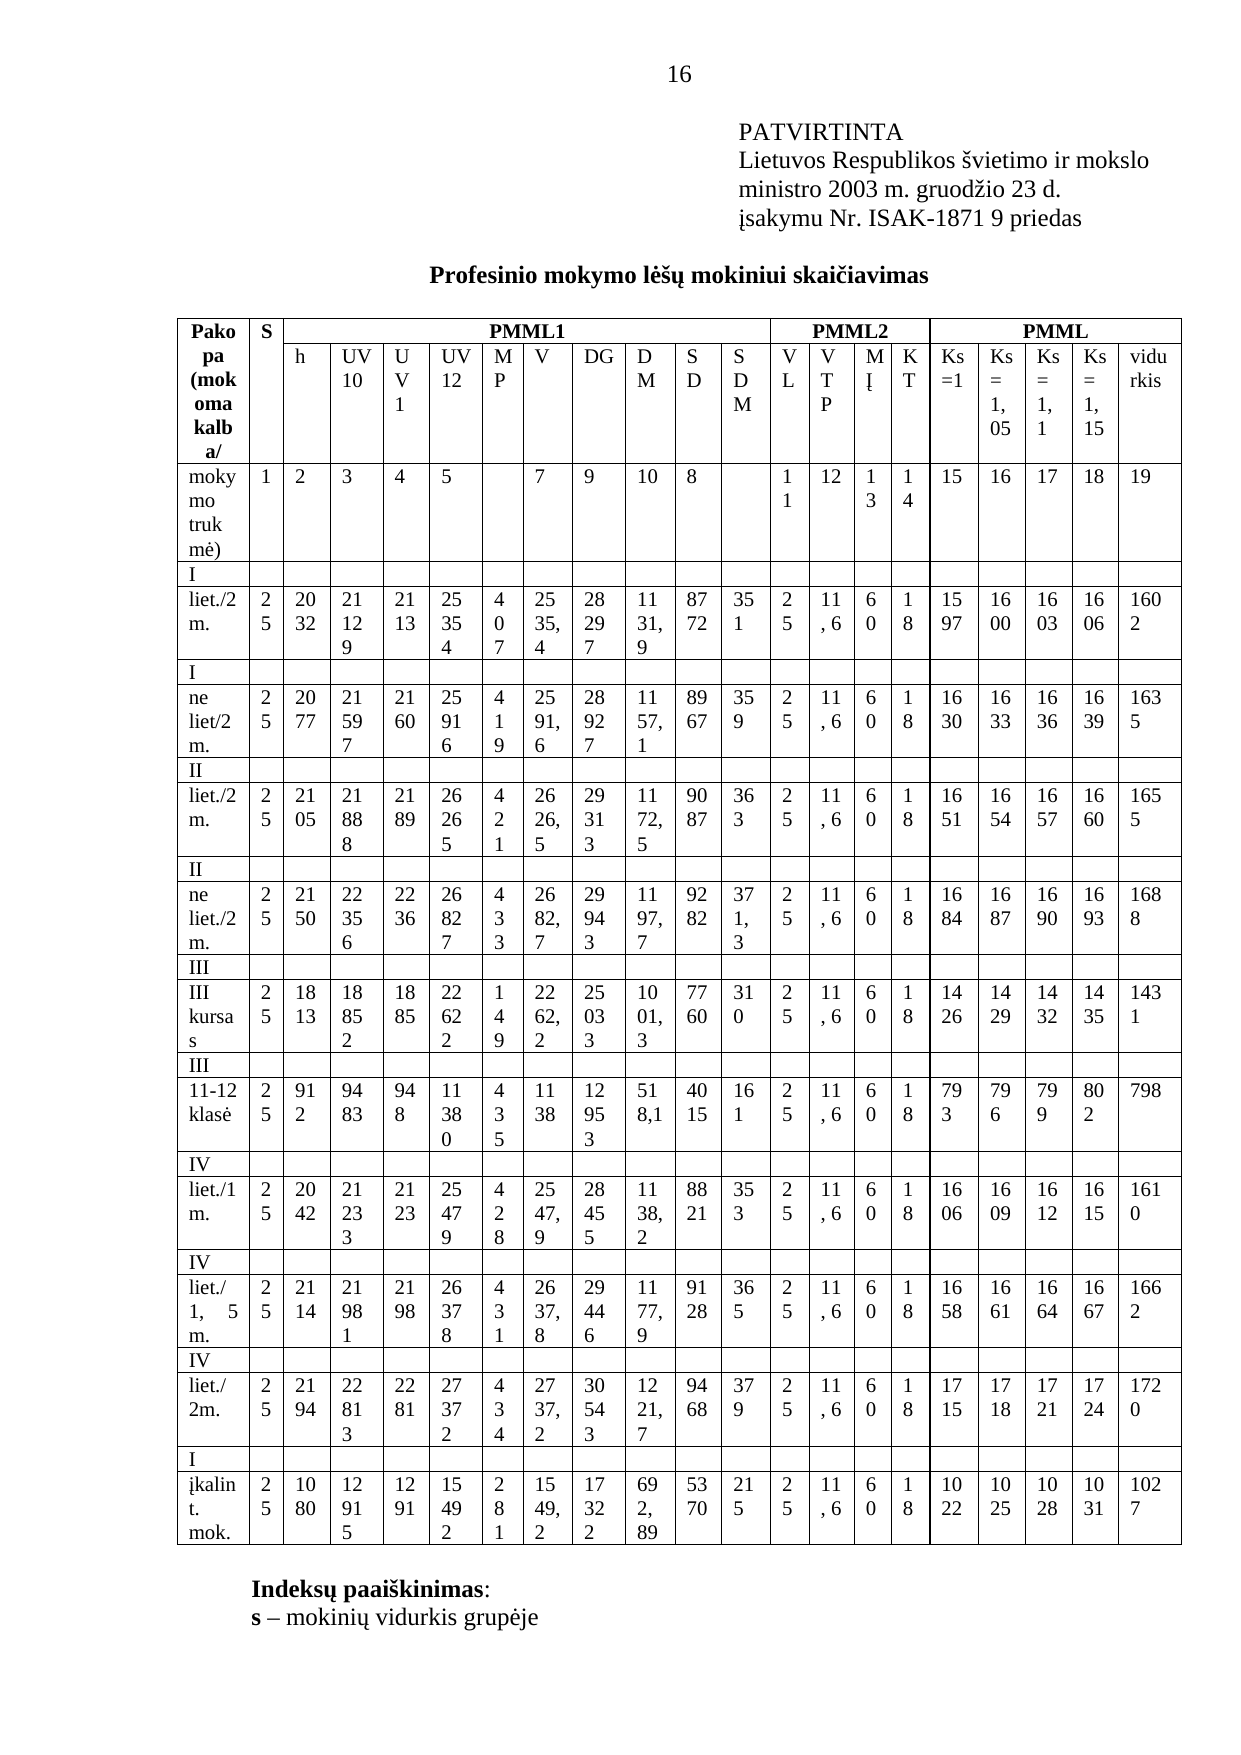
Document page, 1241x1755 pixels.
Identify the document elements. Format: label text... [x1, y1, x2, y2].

table_cell [810, 1053, 854, 1077]
table_cell 2150 [284, 882, 330, 954]
table_cell [979, 1348, 1025, 1372]
table_cell 1597 [931, 587, 978, 659]
table_cell [810, 1152, 854, 1176]
table_cell 310 [722, 980, 770, 1052]
table_cell [855, 857, 891, 881]
table_cell 11, 6 [810, 1275, 854, 1347]
table_cell [676, 660, 721, 684]
table_cell [722, 660, 770, 684]
table_cell [722, 857, 770, 881]
table_cell [1026, 1250, 1072, 1274]
table_header Pakopa (mokoma kalba/ [178, 319, 249, 463]
table_cell 2198 [384, 1275, 429, 1347]
table_cell 18 [892, 1472, 929, 1544]
table_cell [771, 1152, 809, 1176]
table_cell [524, 660, 572, 684]
table_cell 18 [892, 1078, 929, 1151]
table_cell [1073, 1250, 1118, 1274]
table_header PMML2 [771, 319, 929, 343]
table_cell [331, 758, 383, 782]
table_cell 9468 [676, 1373, 721, 1446]
table_cell 1724 [1073, 1373, 1118, 1446]
table_cell [284, 857, 330, 881]
table_cell [331, 955, 383, 979]
table_cell [573, 1053, 625, 1077]
table_cell V [524, 344, 572, 463]
table_cell 1025 [979, 1472, 1025, 1544]
table_cell [331, 1250, 383, 1274]
table_cell 359 [722, 685, 770, 757]
table_cell 11380 [430, 1078, 482, 1151]
table_cell [771, 1447, 809, 1471]
table_cell [855, 1053, 891, 1077]
table_cell 802 [1073, 1078, 1118, 1151]
table_cell [626, 562, 675, 586]
table_cell UV 12 [430, 344, 482, 463]
table_cell 25 [771, 980, 809, 1052]
table_cell [931, 1152, 978, 1176]
table_cell [524, 562, 572, 586]
table_cell [810, 660, 854, 684]
table_cell 421 [483, 783, 523, 856]
table_cell I [178, 562, 249, 586]
table_cell 1662 [1119, 1275, 1181, 1347]
table_cell [1119, 1053, 1181, 1077]
table_cell 371, 3 [722, 882, 770, 954]
table_cell 28455 [573, 1177, 625, 1249]
table_cell [524, 1447, 572, 1471]
table_cell [250, 1053, 283, 1077]
table_cell 25 [250, 1373, 283, 1446]
table_cell [676, 562, 721, 586]
table_cell 60 [855, 980, 891, 1052]
table_cell 29446 [573, 1275, 625, 1347]
table_cell 2236 [384, 882, 429, 954]
table_cell 1654 [979, 783, 1025, 856]
table_cell 1690 [1026, 882, 1072, 954]
table_cell [771, 758, 809, 782]
text Profesinio mokymo lėšų mokiniui skaičiavimas [177, 260, 1181, 289]
table_cell 25 [771, 685, 809, 757]
table_cell 12915 [331, 1472, 383, 1544]
table_cell [626, 1447, 675, 1471]
table_cell [979, 562, 1025, 586]
table_cell 1157, 1 [626, 685, 675, 757]
table_cell ne liet./2 m. [178, 882, 249, 954]
table_cell [626, 955, 675, 979]
table_cell 1426 [931, 980, 978, 1052]
table_cell 365 [722, 1275, 770, 1347]
table_cell 8967 [676, 685, 721, 757]
table_cell 60 [855, 1472, 891, 1544]
table_cell 18 [892, 1275, 929, 1347]
table_cell [931, 1447, 978, 1471]
table_cell II [178, 857, 249, 881]
table_cell [810, 1348, 854, 1372]
table_cell Ks=1 [931, 344, 978, 463]
table_cell [1119, 1152, 1181, 1176]
table_cell [430, 955, 482, 979]
table_cell 1177, 9 [626, 1275, 675, 1347]
table_cell [331, 1152, 383, 1176]
table_cell UV 1 [384, 344, 429, 463]
table_cell 60 [855, 882, 891, 954]
table_cell 1221, 7 [626, 1373, 675, 1446]
table_cell 4 [384, 464, 429, 561]
table_cell [1026, 1053, 1072, 1077]
table_cell 9282 [676, 882, 721, 954]
table_cell 25 [250, 1275, 283, 1347]
table_cell [676, 1348, 721, 1372]
table_cell 1721 [1026, 1373, 1072, 1446]
table_cell [384, 1250, 429, 1274]
table_cell 25479 [430, 1177, 482, 1249]
table_cell 25 [250, 587, 283, 659]
table_cell [250, 1348, 283, 1372]
table_cell 8772 [676, 587, 721, 659]
table_cell 1602 [1119, 587, 1181, 659]
table_cell [892, 955, 929, 979]
table_cell [855, 1250, 891, 1274]
table_cell [979, 1447, 1025, 1471]
table_cell [1026, 562, 1072, 586]
table_cell IV [178, 1348, 249, 1372]
table_header PMML1 [284, 319, 770, 343]
table_cell [430, 1250, 482, 1274]
table_cell 21233 [331, 1177, 383, 1249]
table_cell [855, 1348, 891, 1372]
table_cell [284, 1447, 330, 1471]
table_cell [979, 1152, 1025, 1176]
table_cell MP [483, 344, 523, 463]
table_cell [979, 1250, 1025, 1274]
table_cell 29943 [573, 882, 625, 954]
table_cell 10 [626, 464, 675, 561]
table_cell 13 [855, 464, 891, 561]
table_cell 9087 [676, 783, 721, 856]
table_cell [722, 1447, 770, 1471]
table_cell [892, 1053, 929, 1077]
table_cell [1026, 857, 1072, 881]
table_cell [331, 1447, 383, 1471]
table_cell [430, 857, 482, 881]
table_cell [979, 660, 1025, 684]
table_cell 1718 [979, 1373, 1025, 1446]
table_cell [430, 1053, 482, 1077]
table_cell 60 [855, 1373, 891, 1446]
table_cell [483, 1250, 523, 1274]
table_cell [384, 562, 429, 586]
table_cell [1026, 955, 1072, 979]
table_cell 1655 [1119, 783, 1181, 856]
table_cell [1073, 758, 1118, 782]
table_cell [1073, 1053, 1118, 1077]
table_cell 1612 [1026, 1177, 1072, 1249]
table_cell 407 [483, 587, 523, 659]
table_cell 18 [892, 980, 929, 1052]
table_cell [626, 758, 675, 782]
table_cell [573, 1152, 625, 1176]
table_cell 353 [722, 1177, 770, 1249]
table_cell [626, 1053, 675, 1077]
table_cell 149 [483, 980, 523, 1052]
table_cell [855, 562, 891, 586]
table_cell 7760 [676, 980, 721, 1052]
table_cell 25 [771, 1373, 809, 1446]
table_cell [284, 1053, 330, 1077]
table_cell KT [892, 344, 929, 463]
table_cell 2114 [284, 1275, 330, 1347]
table_cell [722, 1053, 770, 1077]
table_cell 25 [250, 1078, 283, 1151]
table_cell [284, 562, 330, 586]
table_cell 18 [892, 1373, 929, 1446]
table_cell [284, 1152, 330, 1176]
table_cell 793 [931, 1078, 978, 1151]
table_cell VL [771, 344, 809, 463]
table_cell 25 [771, 882, 809, 954]
table_cell 22356 [331, 882, 383, 954]
table_cell 11, 6 [810, 1373, 854, 1446]
table_cell 60 [855, 1078, 891, 1151]
table_cell [722, 1250, 770, 1274]
table_cell [1073, 562, 1118, 586]
table_cell 379 [722, 1373, 770, 1446]
table_cell [979, 758, 1025, 782]
table_cell [331, 562, 383, 586]
table_cell 428 [483, 1177, 523, 1249]
table_cell [483, 1348, 523, 1372]
table_cell [384, 857, 429, 881]
table_cell 2 [284, 464, 330, 561]
table_cell 25 [771, 1078, 809, 1151]
table_cell [573, 955, 625, 979]
table_cell [250, 857, 283, 881]
table_cell [855, 1447, 891, 1471]
table_cell 1639 [1073, 685, 1118, 757]
table_cell [1073, 955, 1118, 979]
table_cell 1813 [284, 980, 330, 1052]
table_cell [483, 1152, 523, 1176]
table_cell [573, 562, 625, 586]
table_cell 1636 [1026, 685, 1072, 757]
table_cell 25 [250, 783, 283, 856]
table_cell [676, 758, 721, 782]
table_cell 25 [250, 685, 283, 757]
table_cell [483, 660, 523, 684]
table_cell [1073, 660, 1118, 684]
table_cell 18 [892, 882, 929, 954]
table_cell 4015 [676, 1078, 721, 1151]
table_cell 1031 [1073, 1472, 1118, 1544]
table_cell 25 [250, 882, 283, 954]
table_cell 25 [771, 1177, 809, 1249]
table_cell [771, 857, 809, 881]
table_cell 26265 [430, 783, 482, 856]
table_cell [626, 857, 675, 881]
table_cell [810, 562, 854, 586]
table_cell [892, 1250, 929, 1274]
table_cell [430, 660, 482, 684]
table_cell [483, 955, 523, 979]
table_cell 18 [892, 783, 929, 856]
table_cell 1027 [1119, 1472, 1181, 1544]
table_cell 9 [573, 464, 625, 561]
table_cell 948 [384, 1078, 429, 1151]
table_cell 60 [855, 1275, 891, 1347]
table_cell [430, 1348, 482, 1372]
table_cell [483, 758, 523, 782]
table_cell [676, 1447, 721, 1471]
table_cell [384, 955, 429, 979]
table_cell 2105 [284, 783, 330, 856]
table_cell 1435 [1073, 980, 1118, 1052]
table_cell 11, 6 [810, 1472, 854, 1544]
table_cell 2042 [284, 1177, 330, 1249]
table_cell [676, 1152, 721, 1176]
table_cell [771, 1053, 809, 1077]
table_cell [892, 1152, 929, 1176]
table_cell 1651 [931, 783, 978, 856]
table_cell [722, 562, 770, 586]
table_cell 1291 [384, 1472, 429, 1544]
table_cell 2123 [384, 1177, 429, 1249]
table_cell [250, 562, 283, 586]
table_cell [524, 758, 572, 782]
table_cell 60 [855, 1177, 891, 1249]
table_cell [931, 562, 978, 586]
table_cell 1432 [1026, 980, 1072, 1052]
table_cell 1720 [1119, 1373, 1181, 1446]
table_cell 11, 6 [810, 685, 854, 757]
table_cell IV [178, 1152, 249, 1176]
table_cell mokymo trukmė) [178, 464, 249, 561]
table_cell 18 [892, 1177, 929, 1249]
table_cell [1119, 1250, 1181, 1274]
table_cell [892, 857, 929, 881]
table_cell [384, 1348, 429, 1372]
table_cell 16 [979, 464, 1025, 561]
table_cell [722, 758, 770, 782]
table_cell [810, 1447, 854, 1471]
table_cell [573, 1348, 625, 1372]
table_cell 281 [483, 1472, 523, 1544]
table_cell [626, 1250, 675, 1274]
table_cell I [178, 1447, 249, 1471]
table_cell 18 [1073, 464, 1118, 561]
table_cell 1603 [1026, 587, 1072, 659]
table_cell [855, 955, 891, 979]
table_cell III [178, 1053, 249, 1077]
table_cell [573, 660, 625, 684]
table_cell [483, 1447, 523, 1471]
table_cell [284, 660, 330, 684]
table_cell 21597 [331, 685, 383, 757]
table_cell 1429 [979, 980, 1025, 1052]
table_cell 11, 6 [810, 587, 854, 659]
table_cell vidurkis [1119, 344, 1181, 463]
table_cell [771, 1348, 809, 1372]
table_cell [250, 1447, 283, 1471]
table_cell MĮ [855, 344, 891, 463]
table_cell [979, 1053, 1025, 1077]
table_cell 363 [722, 783, 770, 856]
table_cell [1119, 857, 1181, 881]
table_cell 2535, 4 [524, 587, 572, 659]
table_cell [855, 758, 891, 782]
table_cell Ks= 1,05 [979, 344, 1025, 463]
table_cell [524, 1250, 572, 1274]
table_cell 25 [771, 1472, 809, 1544]
table_cell I [178, 660, 249, 684]
table_cell [1119, 758, 1181, 782]
table_cell [384, 1053, 429, 1077]
table_cell 1664 [1026, 1275, 1072, 1347]
table_cell [676, 1250, 721, 1274]
table_cell 1600 [979, 587, 1025, 659]
table_cell [771, 562, 809, 586]
table_cell DM [626, 344, 675, 463]
table_cell 161 [722, 1078, 770, 1151]
table_cell [855, 660, 891, 684]
table_cell liet./1, 5 m. [178, 1275, 249, 1347]
table_cell VTP [810, 344, 854, 463]
table_cell 5370 [676, 1472, 721, 1544]
table_cell 1615 [1073, 1177, 1118, 1249]
table_cell [1119, 955, 1181, 979]
table_cell 11, 6 [810, 980, 854, 1052]
table_cell 18852 [331, 980, 383, 1052]
table_cell [892, 1348, 929, 1372]
table_cell 9483 [331, 1078, 383, 1151]
table_cell [626, 1152, 675, 1176]
table_cell [483, 1053, 523, 1077]
table_cell [979, 955, 1025, 979]
table_cell [979, 857, 1025, 881]
table_cell 1197, 7 [626, 882, 675, 954]
table_cell [892, 562, 929, 586]
table_cell 5 [430, 464, 482, 561]
table_cell 12953 [573, 1078, 625, 1151]
table_cell [250, 1152, 283, 1176]
table_cell Ks= 1,15 [1073, 344, 1118, 463]
table_cell 17 [1026, 464, 1072, 561]
table_cell 1022 [931, 1472, 978, 1544]
table_cell 433 [483, 882, 523, 954]
table_cell 1606 [931, 1177, 978, 1249]
table_cell [524, 1348, 572, 1372]
table_cell 2262, 2 [524, 980, 572, 1052]
table_cell [771, 955, 809, 979]
table_cell 1658 [931, 1275, 978, 1347]
table_cell 351 [722, 587, 770, 659]
table_cell 1660 [1073, 783, 1118, 856]
table_cell 1633 [979, 685, 1025, 757]
table_cell 30543 [573, 1373, 625, 1446]
table_cell [284, 758, 330, 782]
table_cell [483, 857, 523, 881]
text ministro 2003 m. gruodžio 23 d. [177, 174, 1181, 203]
table_cell 3 [331, 464, 383, 561]
table_cell [626, 1348, 675, 1372]
table_cell 18 [892, 587, 929, 659]
table_cell 1138 [524, 1078, 572, 1151]
table_cell 1657 [1026, 783, 1072, 856]
table_cell 1661 [979, 1275, 1025, 1347]
table_cell [524, 857, 572, 881]
table_cell 25354 [430, 587, 482, 659]
table_cell [892, 1447, 929, 1471]
table_cell [430, 562, 482, 586]
table_cell 60 [855, 685, 891, 757]
table_cell [331, 857, 383, 881]
table_cell [250, 955, 283, 979]
table_cell [573, 758, 625, 782]
table_cell 11, 6 [810, 783, 854, 856]
table_header PMML [931, 319, 1181, 343]
table_cell 25916 [430, 685, 482, 757]
table_cell [626, 660, 675, 684]
table_cell [1026, 1447, 1072, 1471]
table_cell 2160 [384, 685, 429, 757]
table_cell [1119, 562, 1181, 586]
table_cell [810, 857, 854, 881]
table_cell 11, 6 [810, 1078, 854, 1151]
table_cell [1073, 1348, 1118, 1372]
table_cell 1684 [931, 882, 978, 954]
table_cell 26378 [430, 1275, 482, 1347]
table_cell 60 [855, 783, 891, 856]
table_cell 2189 [384, 783, 429, 856]
table_cell 15 [931, 464, 978, 561]
table_cell [250, 758, 283, 782]
table_cell III kursas [178, 980, 249, 1052]
table_cell 431 [483, 1275, 523, 1347]
table_cell 2737, 2 [524, 1373, 572, 1446]
table_cell 419 [483, 685, 523, 757]
table_cell 215 [722, 1472, 770, 1544]
table_cell 692, 89 [626, 1472, 675, 1544]
table_cell [1073, 1447, 1118, 1471]
table_cell 2281 [384, 1373, 429, 1446]
table_cell Ks= 1,1 [1026, 344, 1072, 463]
table_cell [284, 955, 330, 979]
table_cell 435 [483, 1078, 523, 1151]
table_cell [284, 1250, 330, 1274]
table_cell [771, 660, 809, 684]
table_cell ne liet/2 m. [178, 685, 249, 757]
table_cell 1667 [1073, 1275, 1118, 1347]
table_cell UV 10 [331, 344, 383, 463]
table_cell [931, 857, 978, 881]
table_cell 2626, 5 [524, 783, 572, 856]
table_cell 2194 [284, 1373, 330, 1446]
table_cell [1026, 1348, 1072, 1372]
table_cell 2637, 8 [524, 1275, 572, 1347]
table_cell [573, 1250, 625, 1274]
table_cell 29313 [573, 783, 625, 856]
table_cell 1080 [284, 1472, 330, 1544]
table_cell 25 [250, 1177, 283, 1249]
table_cell 28297 [573, 587, 625, 659]
table_cell III [178, 955, 249, 979]
table_cell [931, 660, 978, 684]
table_cell [722, 1348, 770, 1372]
table_cell [1119, 1447, 1181, 1471]
table_cell 1138, 2 [626, 1177, 675, 1249]
table_cell [931, 1348, 978, 1372]
table_cell 2682, 7 [524, 882, 572, 954]
table_cell [931, 955, 978, 979]
table_cell 60 [855, 587, 891, 659]
table_cell [384, 1152, 429, 1176]
table_cell [430, 1447, 482, 1471]
table_cell liet./2 m. [178, 587, 249, 659]
table_cell [1119, 660, 1181, 684]
table_cell 1 [250, 464, 283, 561]
table_cell 11 [771, 464, 809, 561]
table_cell [931, 1053, 978, 1077]
table_cell [573, 1447, 625, 1471]
table_cell 25 [250, 1472, 283, 1544]
table_cell 1693 [1073, 882, 1118, 954]
table_cell 15492 [430, 1472, 482, 1544]
table_cell [810, 1250, 854, 1274]
table_cell 25 [250, 980, 283, 1052]
table_cell 22813 [331, 1373, 383, 1446]
table_cell [384, 758, 429, 782]
table_cell 21981 [331, 1275, 383, 1347]
table_cell DG [573, 344, 625, 463]
table_cell 12 [810, 464, 854, 561]
table_cell 8821 [676, 1177, 721, 1249]
table_cell 1431 [1119, 980, 1181, 1052]
table_cell 11-12 klasė [178, 1078, 249, 1151]
table_cell [524, 955, 572, 979]
table_cell 518,1 [626, 1078, 675, 1151]
table_cell 1001, 3 [626, 980, 675, 1052]
table_cell 1549, 2 [524, 1472, 572, 1544]
table_cell 26827 [430, 882, 482, 954]
table_cell 19 [1119, 464, 1181, 561]
table_cell SD [676, 344, 721, 463]
text Indeksų paaiškinimas: [177, 1574, 1181, 1602]
table_cell liet./ 2m. [178, 1373, 249, 1446]
table_cell [384, 660, 429, 684]
table_cell 14 [892, 464, 929, 561]
table_cell 1610 [1119, 1177, 1181, 1249]
table_cell 434 [483, 1373, 523, 1446]
table_cell [676, 1053, 721, 1077]
table_cell 18 [892, 685, 929, 757]
table_cell 1028 [1026, 1472, 1072, 1544]
table_cell 9128 [676, 1275, 721, 1347]
table_cell [722, 1152, 770, 1176]
table_cell h [284, 344, 330, 463]
table_cell [250, 1250, 283, 1274]
table_cell [810, 758, 854, 782]
table_cell [430, 758, 482, 782]
table_cell [284, 1348, 330, 1372]
table_cell SDM [722, 344, 770, 463]
table_cell 1635 [1119, 685, 1181, 757]
table_cell [384, 1447, 429, 1471]
table_cell 22622 [430, 980, 482, 1052]
table_cell [1026, 660, 1072, 684]
table_cell 1606 [1073, 587, 1118, 659]
table_cell 25 [771, 1275, 809, 1347]
table_cell 1609 [979, 1177, 1025, 1249]
table_cell 1687 [979, 882, 1025, 954]
table_cell 1688 [1119, 882, 1181, 954]
table_cell [892, 660, 929, 684]
table_cell [483, 464, 523, 561]
table_cell 21888 [331, 783, 383, 856]
table_cell 1715 [931, 1373, 978, 1446]
table_cell [676, 955, 721, 979]
table_cell 11, 6 [810, 882, 854, 954]
table_cell [1026, 758, 1072, 782]
table_cell [331, 660, 383, 684]
table_cell [722, 955, 770, 979]
table_cell [771, 1250, 809, 1274]
table_cell [931, 758, 978, 782]
text Lietuvos Respublikos švietimo ir mokslo [177, 145, 1181, 174]
table_cell [250, 660, 283, 684]
table_cell 2547, 9 [524, 1177, 572, 1249]
table_cell 25 [771, 587, 809, 659]
table_cell II [178, 758, 249, 782]
table_cell [1073, 857, 1118, 881]
table_cell 2113 [384, 587, 429, 659]
table_cell 912 [284, 1078, 330, 1151]
table_cell [676, 857, 721, 881]
table_cell 11, 6 [810, 1177, 854, 1249]
table_cell 1630 [931, 685, 978, 757]
table_cell [573, 857, 625, 881]
table_cell [810, 955, 854, 979]
table_cell IV [178, 1250, 249, 1274]
table_cell [855, 1152, 891, 1176]
table_cell 7 [524, 464, 572, 561]
table_cell 2032 [284, 587, 330, 659]
table_cell [524, 1053, 572, 1077]
table_cell [483, 562, 523, 586]
table_cell 21129 [331, 587, 383, 659]
table_cell [331, 1348, 383, 1372]
table_cell 2077 [284, 685, 330, 757]
table_cell 1131, 9 [626, 587, 675, 659]
table_cell 796 [979, 1078, 1025, 1151]
table_header S [250, 319, 283, 463]
table_cell 25 [771, 783, 809, 856]
table_cell 17322 [573, 1472, 625, 1544]
table_cell [722, 464, 770, 561]
table_cell [931, 1250, 978, 1274]
table_cell [1026, 1152, 1072, 1176]
table_cell [331, 1053, 383, 1077]
table_cell 27372 [430, 1373, 482, 1446]
table_cell 798 [1119, 1078, 1181, 1151]
table_cell [1073, 1152, 1118, 1176]
table_cell 28927 [573, 685, 625, 757]
table_cell įkalint. mok. [178, 1472, 249, 1544]
table_cell 2591, 6 [524, 685, 572, 757]
table_cell [430, 1152, 482, 1176]
table_cell liet./2 m. [178, 783, 249, 856]
table_cell 799 [1026, 1078, 1072, 1151]
table_cell 8 [676, 464, 721, 561]
table_cell 1172, 5 [626, 783, 675, 856]
text įsakymu Nr. ISAK-1871 9 priedas [177, 203, 1181, 232]
table_cell [1119, 1348, 1181, 1372]
text s – mokinių vidurkis grupėje [177, 1602, 1181, 1631]
table_cell liet./1 m. [178, 1177, 249, 1249]
table_cell 1885 [384, 980, 429, 1052]
table_cell [892, 758, 929, 782]
text PATVIRTINTA [177, 117, 1181, 145]
table_cell [524, 1152, 572, 1176]
table_cell 25033 [573, 980, 625, 1052]
